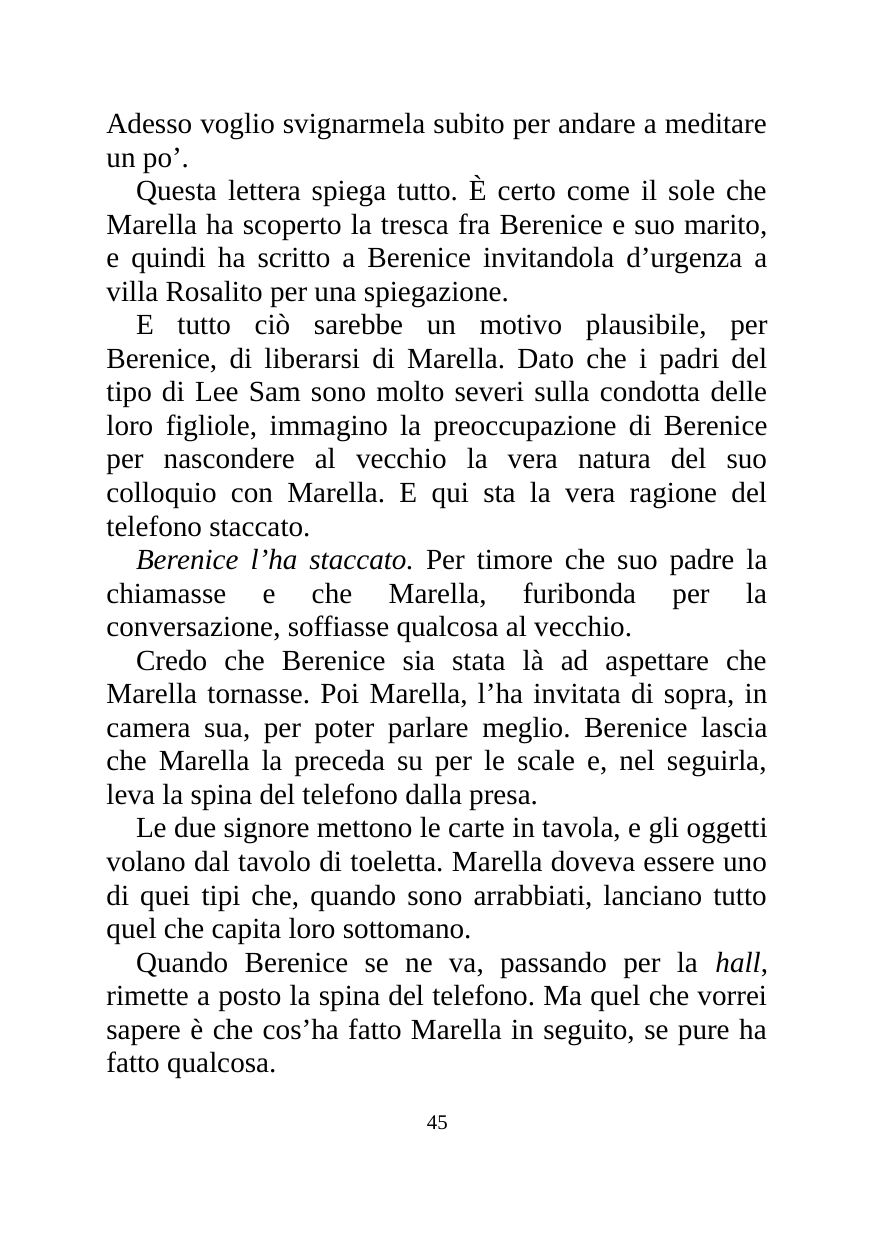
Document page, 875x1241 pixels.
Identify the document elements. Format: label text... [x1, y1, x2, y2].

text Berenice l’ha staccato. Per timore che suo padre la chiamasse e che Marella, furibonda per la conversazione, soffiasse qualcosa al vecchio. [106, 542, 768, 643]
text Quando Berenice se ne va, passando per la hall, rimette a posto la spina del telefono. Ma quel che vorrei sapere è che cos’ha fatto Marella in seguito, se pure ha fatto qualcosa. [106, 945, 768, 1079]
text Questa lettera spiega tutto. È certo come il sole che Marella ha scoperto la tresca fra Berenice e suo marito, e quindi ha scritto a Berenice invitandola d’urgenza a villa Rosalito per una spiegazione. [106, 173, 768, 307]
text E tutto ciò sarebbe un motivo plausibile, per Berenice, di liberarsi di Marella. Dato che i padri del tipo di Lee Sam sono molto severi sulla condotta delle loro figliole, immagino la preoccupazione di Berenice per nascondere al vecchio la vera natura del suo colloquio con Marella. E qui sta la vera ragione del telefono staccato. [106, 307, 768, 542]
text Adesso voglio svignarmela subito per andare a meditare un po’. [106, 106, 768, 173]
text Credo che Berenice sia stata là ad aspettare che Marella tornasse. Poi Marella, l’ha invitata di sopra, in camera sua, per poter parlare meglio. Berenice lascia che Marella la preceda su per le scale e, nel seguirla, leva la spina del telefono dalla presa. [106, 643, 768, 811]
text Le due signore mettono le carte in tavola, e gli oggetti volano dal tavolo di toeletta. Marella doveva essere uno di quei tipi che, quando sono arrabbiati, lanciano tutto quel che capita loro sottomano. [106, 811, 768, 945]
